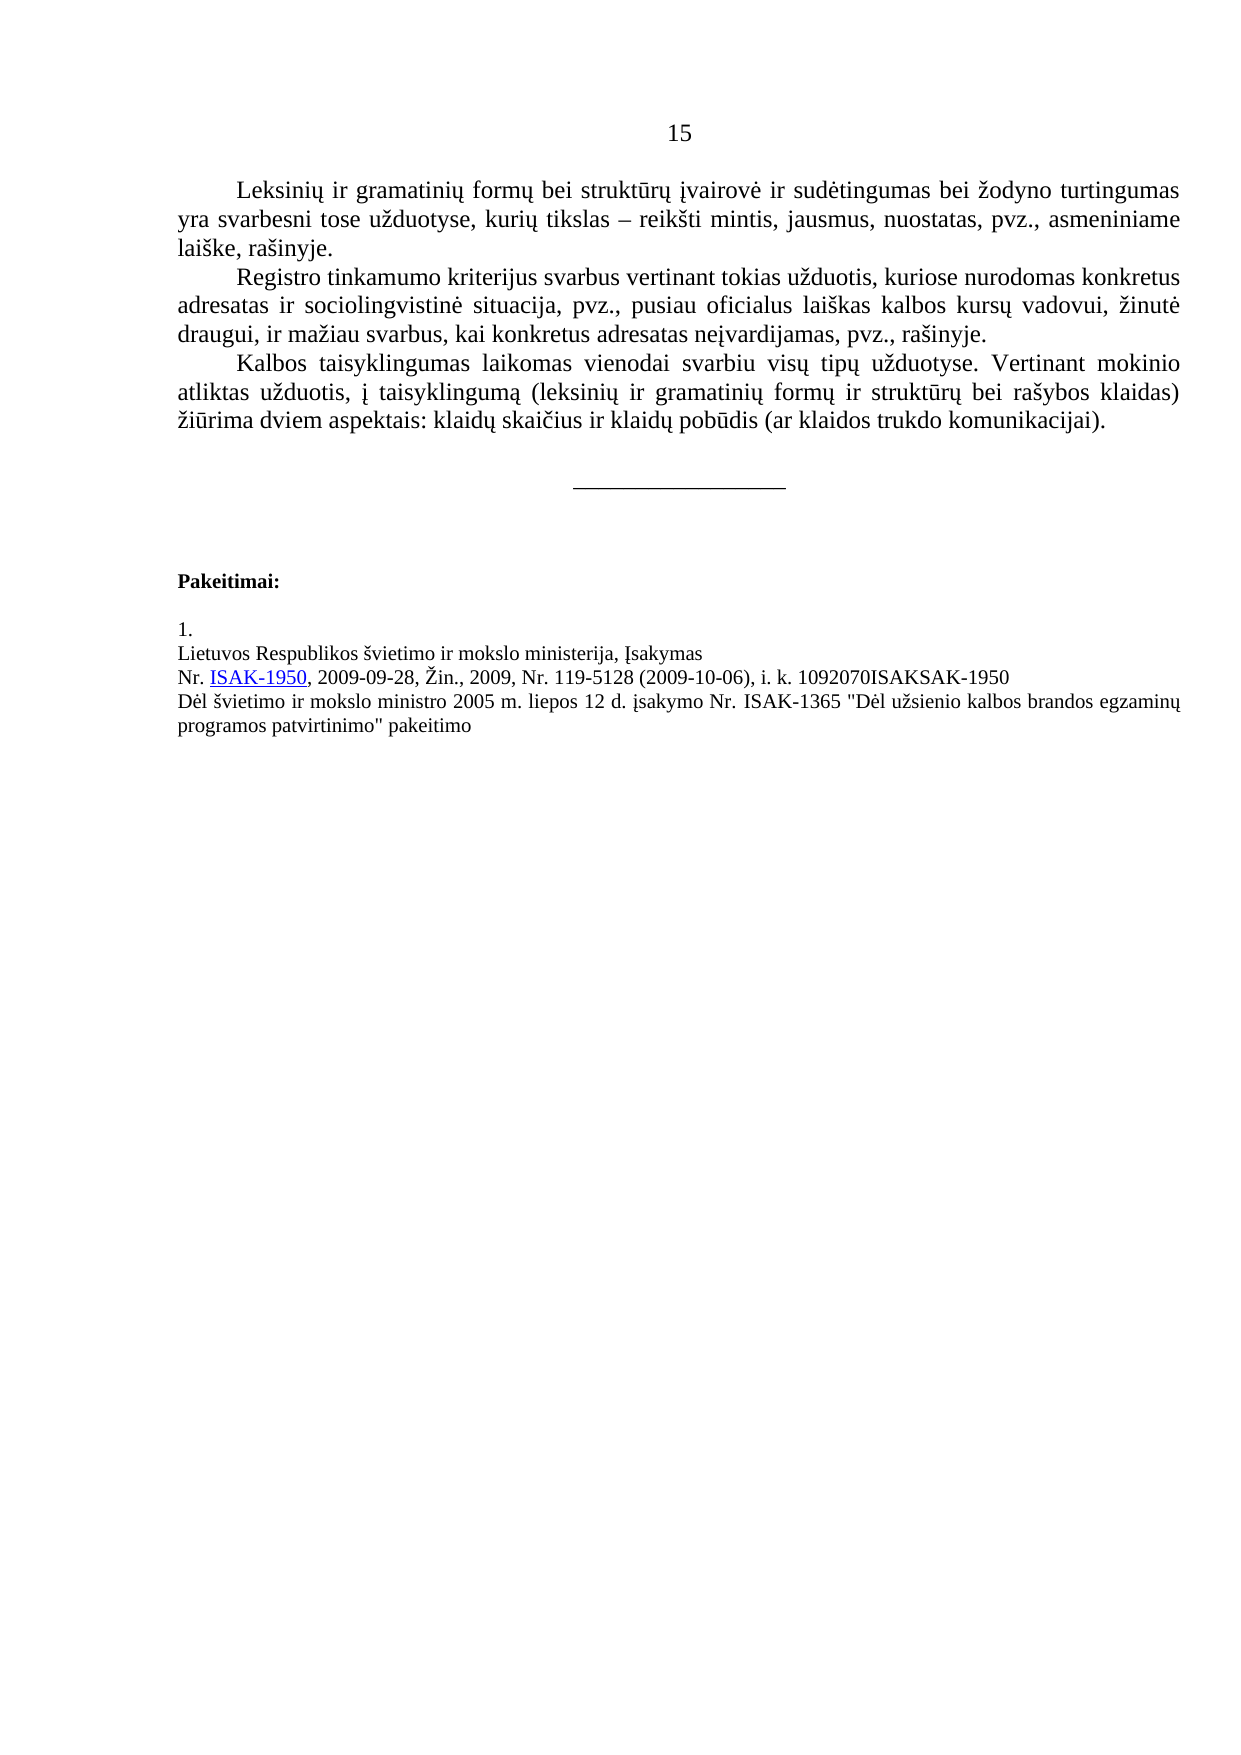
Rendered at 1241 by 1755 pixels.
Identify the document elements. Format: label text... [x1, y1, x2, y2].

text Leksinių ir gramatinių formų bei struktūrų įvairovė ir sudėtingumas bei žodyno turtingumas yra svarbesni tose užduotyse, kurių tikslas – reikšti mintis, jausmus, nuostatas, pvz., asmeniniame laiške, rašinyje. [177, 176, 1181, 262]
text Dėl švietimo ir mokslo ministro 2005 m. liepos 12 d. įsakymo Nr. ISAK-1365 "Dėl užsienio kalbos brandos egzaminų programos patvirtinimo" pakeitimo [177, 689, 1181, 737]
text Registro tinkamumo kriterijus svarbus vertinant tokias užduotis, kuriose nurodomas konkretus adresatas ir sociolingvistinė situacija, pvz., pusiau oficialus laiškas kalbos kursų vadovui, žinutė draugui, ir mažiau svarbus, kai konkretus adresatas neįvardijamas, pvz., rašinyje. [177, 262, 1181, 348]
text Pakeitimai: [177, 569, 1181, 593]
text Nr. ISAK-1950, 2009-09-28, Žin., 2009, Nr. 119-5128 (2009-10-06), i. k. 1092070ISAKSAK-1950 [177, 665, 1181, 689]
text _________________ [177, 463, 1181, 492]
text Kalbos taisyklingumas laikomas vienodai svarbiu visų tipų užduotyse. Vertinant mokinio atliktas užduotis, į taisyklingumą (leksinių ir gramatinių formų ir struktūrų bei rašybos klaidas) žiūrima dviem aspektais: klaidų skaičius ir klaidų pobūdis (ar klaidos trukdo komunikacijai). [177, 348, 1181, 434]
text Lietuvos Respublikos švietimo ir mokslo ministerija, Įsakymas [177, 641, 1181, 665]
text 1. [177, 617, 1181, 641]
